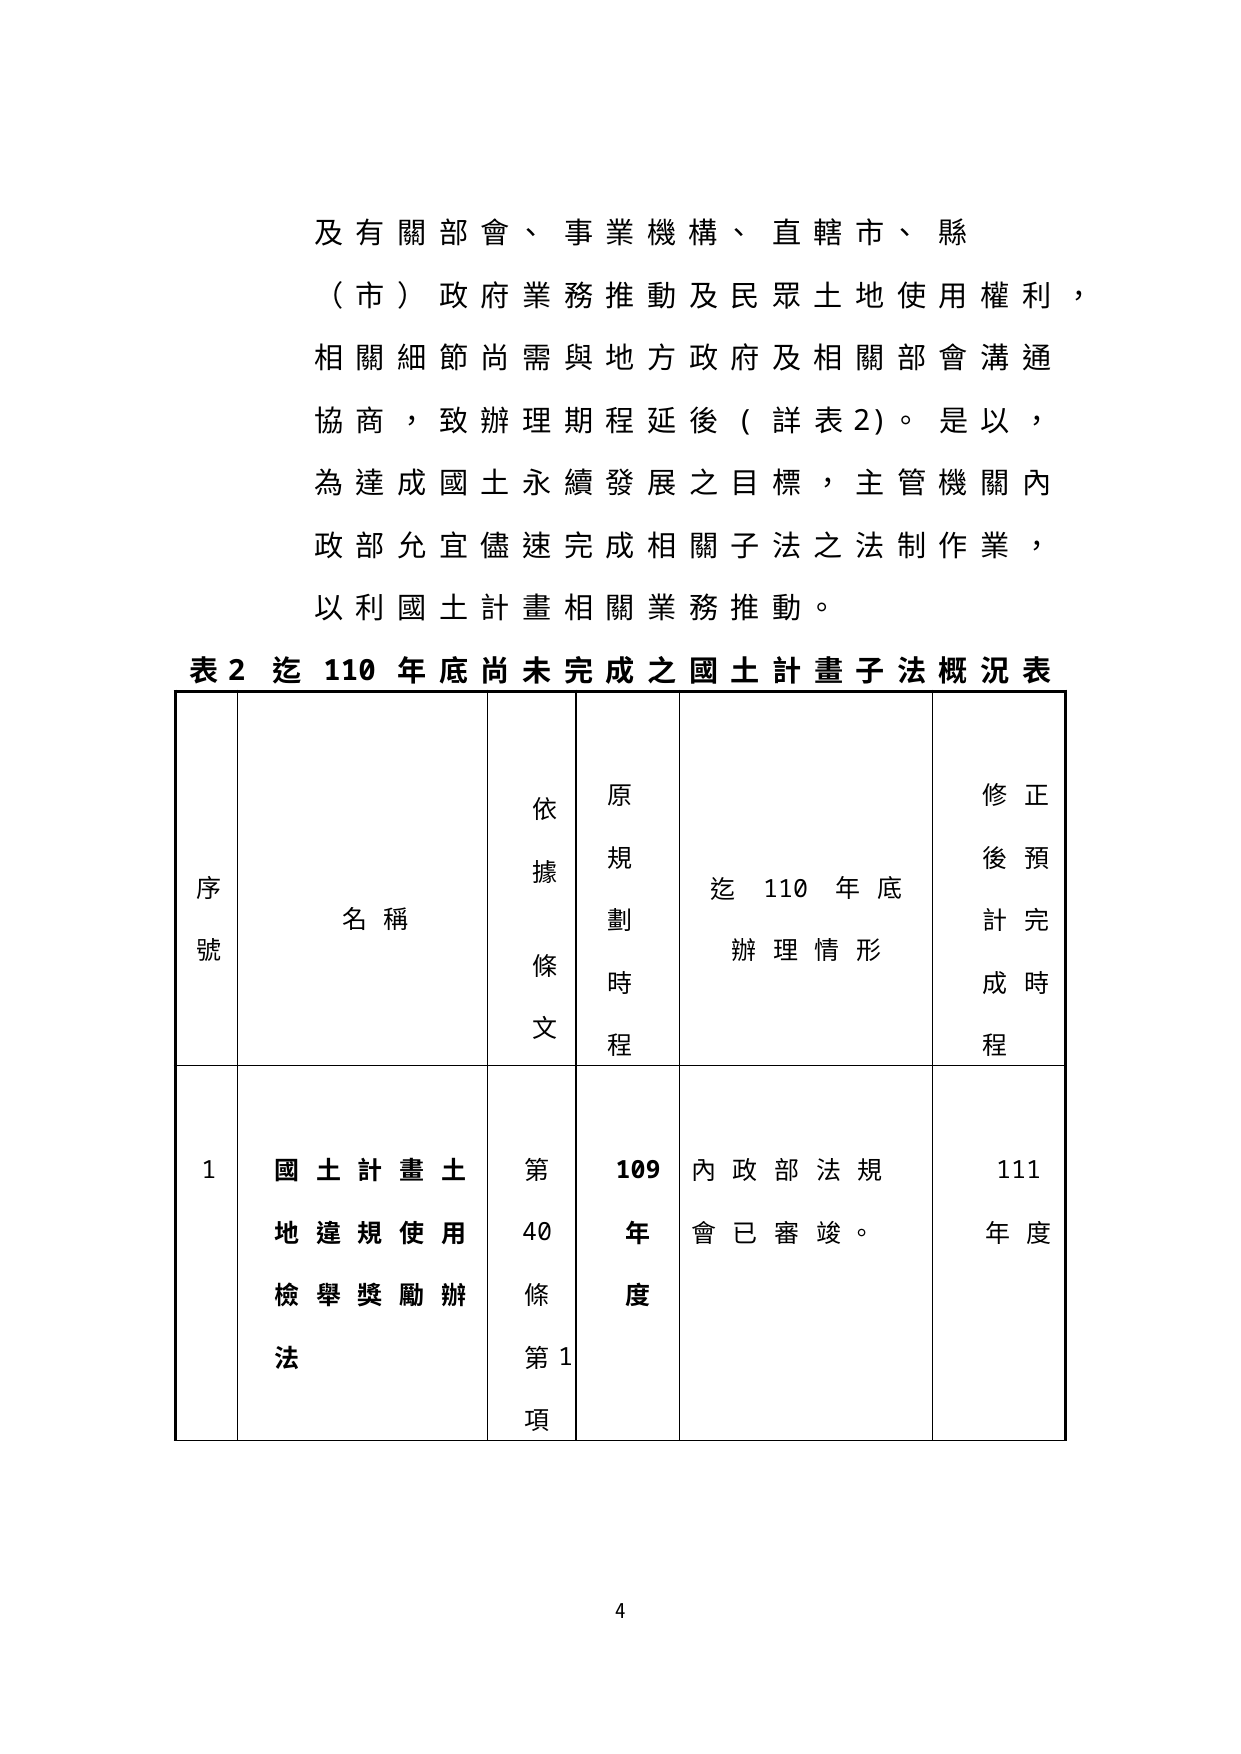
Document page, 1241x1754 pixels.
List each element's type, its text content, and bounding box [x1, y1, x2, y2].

table_header 依據 條文 [488, 693, 575, 1064]
table_header 序號 [177, 693, 237, 1064]
table_cell 1 [177, 1066, 237, 1439]
text 表2 迄110年底尚未完成之國土計畫子法概況表 [174, 627, 1065, 689]
table_header 修正後預計完成時程 [933, 693, 1064, 1064]
table_cell 111年度 [933, 1066, 1064, 1439]
table_cell 第40條第1項 [488, 1066, 575, 1439]
table_cell 內政部法規會已審竣。 [680, 1066, 932, 1439]
table_cell 109年度 [577, 1066, 679, 1439]
table_header 名稱 [238, 693, 487, 1064]
text 依據國土計畫法第45條第2項規定：「直轄市、縣（市）主管機關應於全國國土計畫公告實施後3年內，依中央主管機關指定之日期，一併公告實施直轄市、縣（市）國土計畫；並於直轄市、縣（市）國土計畫公告實施後4年內，依中央主管機關指定之日期，一併公告國土功能分區圖。」全國國土計畫於107年4月30日實施，內政部爰依上開規定於110年4月30日公告實施直轄市、縣（市）國土計畫。雖各該直轄市、縣（市）國土計畫皆於法定期程內完成公告，惟據營建署資料，國土計畫法應訂子法共計22項，迄110年底尚有9項仍待完成，其中「國土計畫土地違規使用檢舉獎勵辦法」、「國土功能分區圖及使用地繪製作業辦法」、「屬一定規模以上或性質特殊土地使用認定標準」、「使用許可審查程序辦法」及「國土永續發展基金水電事業機構附徵及罰鍰提撥辦法」等5項原規劃於109及110年度完成，惟詢據該署說明，因國土計畫法相關子法應規範之內容涉及新、舊制度銜接，並涉及有關部會、事業機構、直轄市、縣（市）政府業務推動及民眾土地使用權利，相關細節尚需與地方政府及相關部會溝通協商，致辦理期程延後(詳表2)。是以，為達成國土永續發展之目標，主管機關內政部允宜儘速完成相關子法之法制作業，以利國土計畫相關業務推動。 [271, 189, 1058, 627]
table_header 原規劃時程 [577, 693, 679, 1064]
table_cell 國土計畫土地違規使用檢舉獎勵辦法 [238, 1066, 487, 1439]
table_header 迄110年底辦理情形 [680, 693, 932, 1064]
